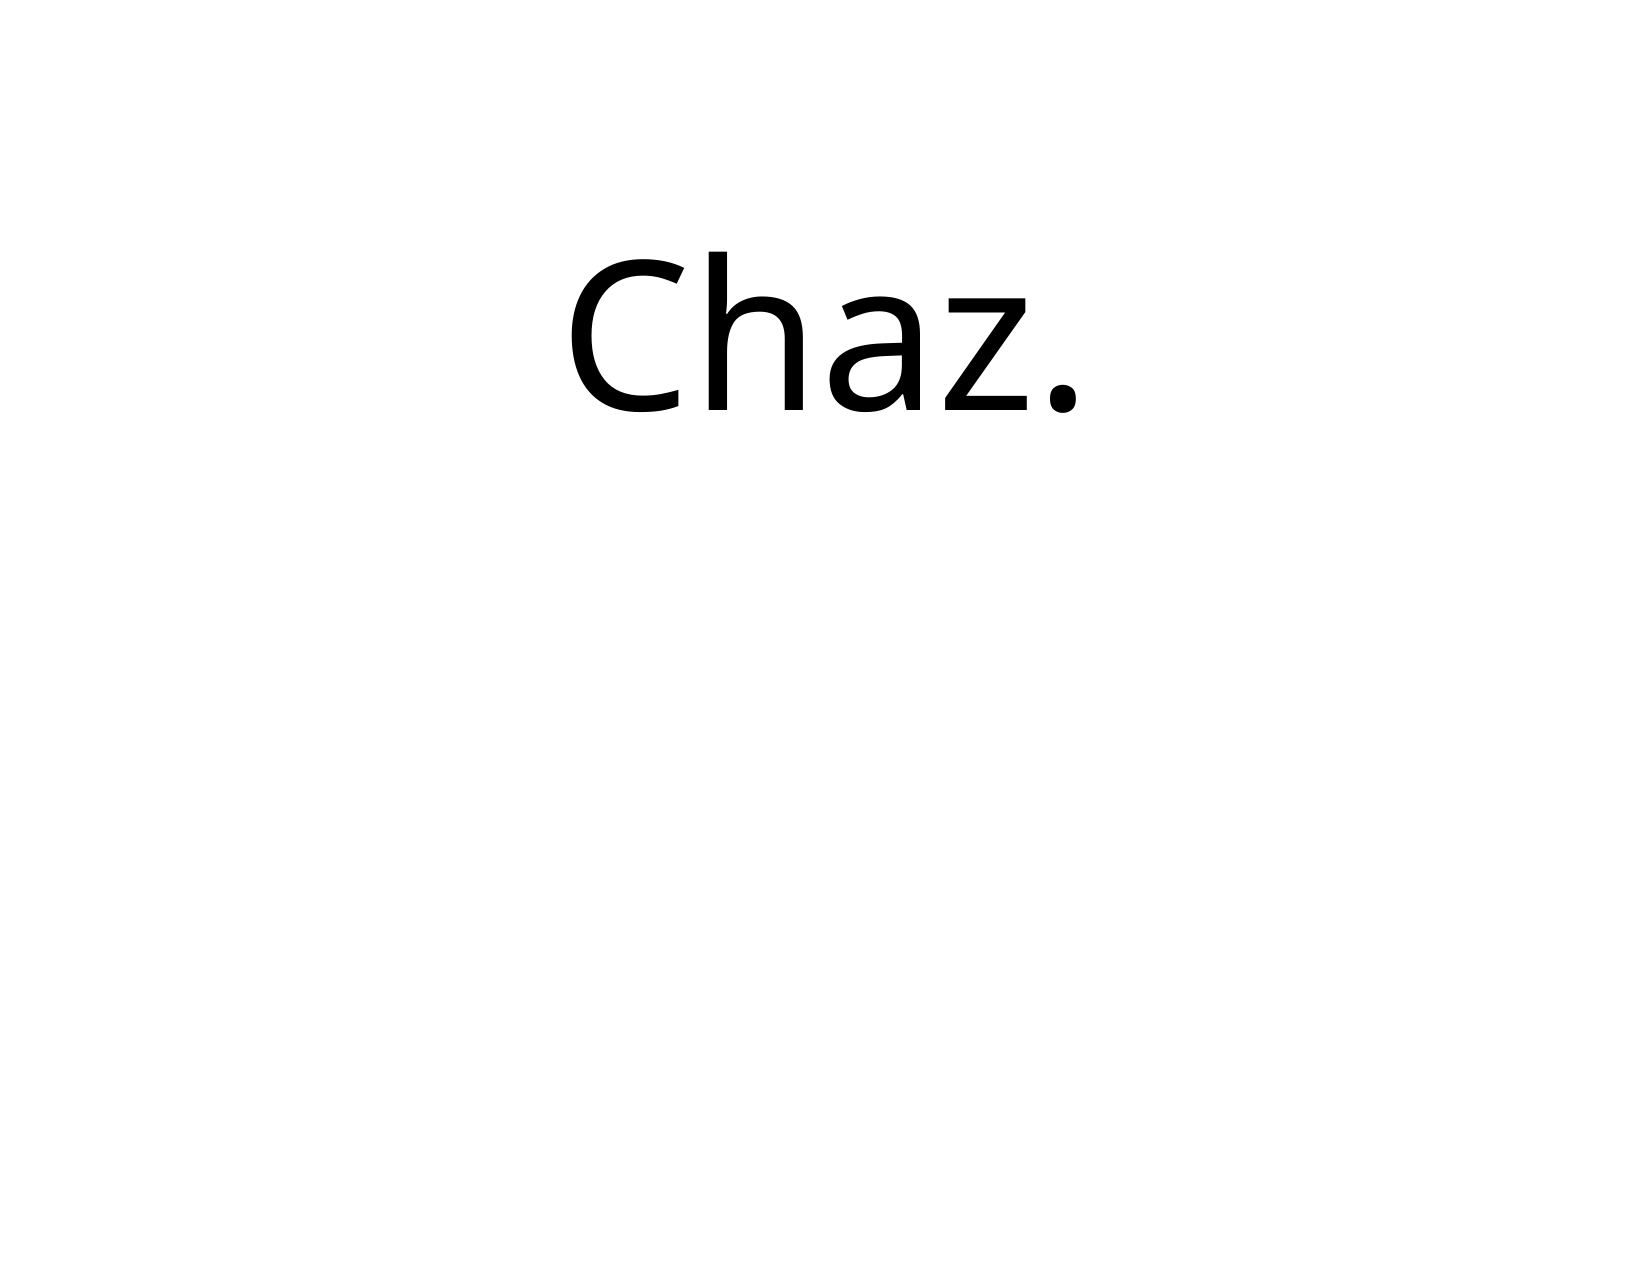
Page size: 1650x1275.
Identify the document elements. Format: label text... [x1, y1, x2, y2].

text Chaz. [225, 187, 1425, 471]
